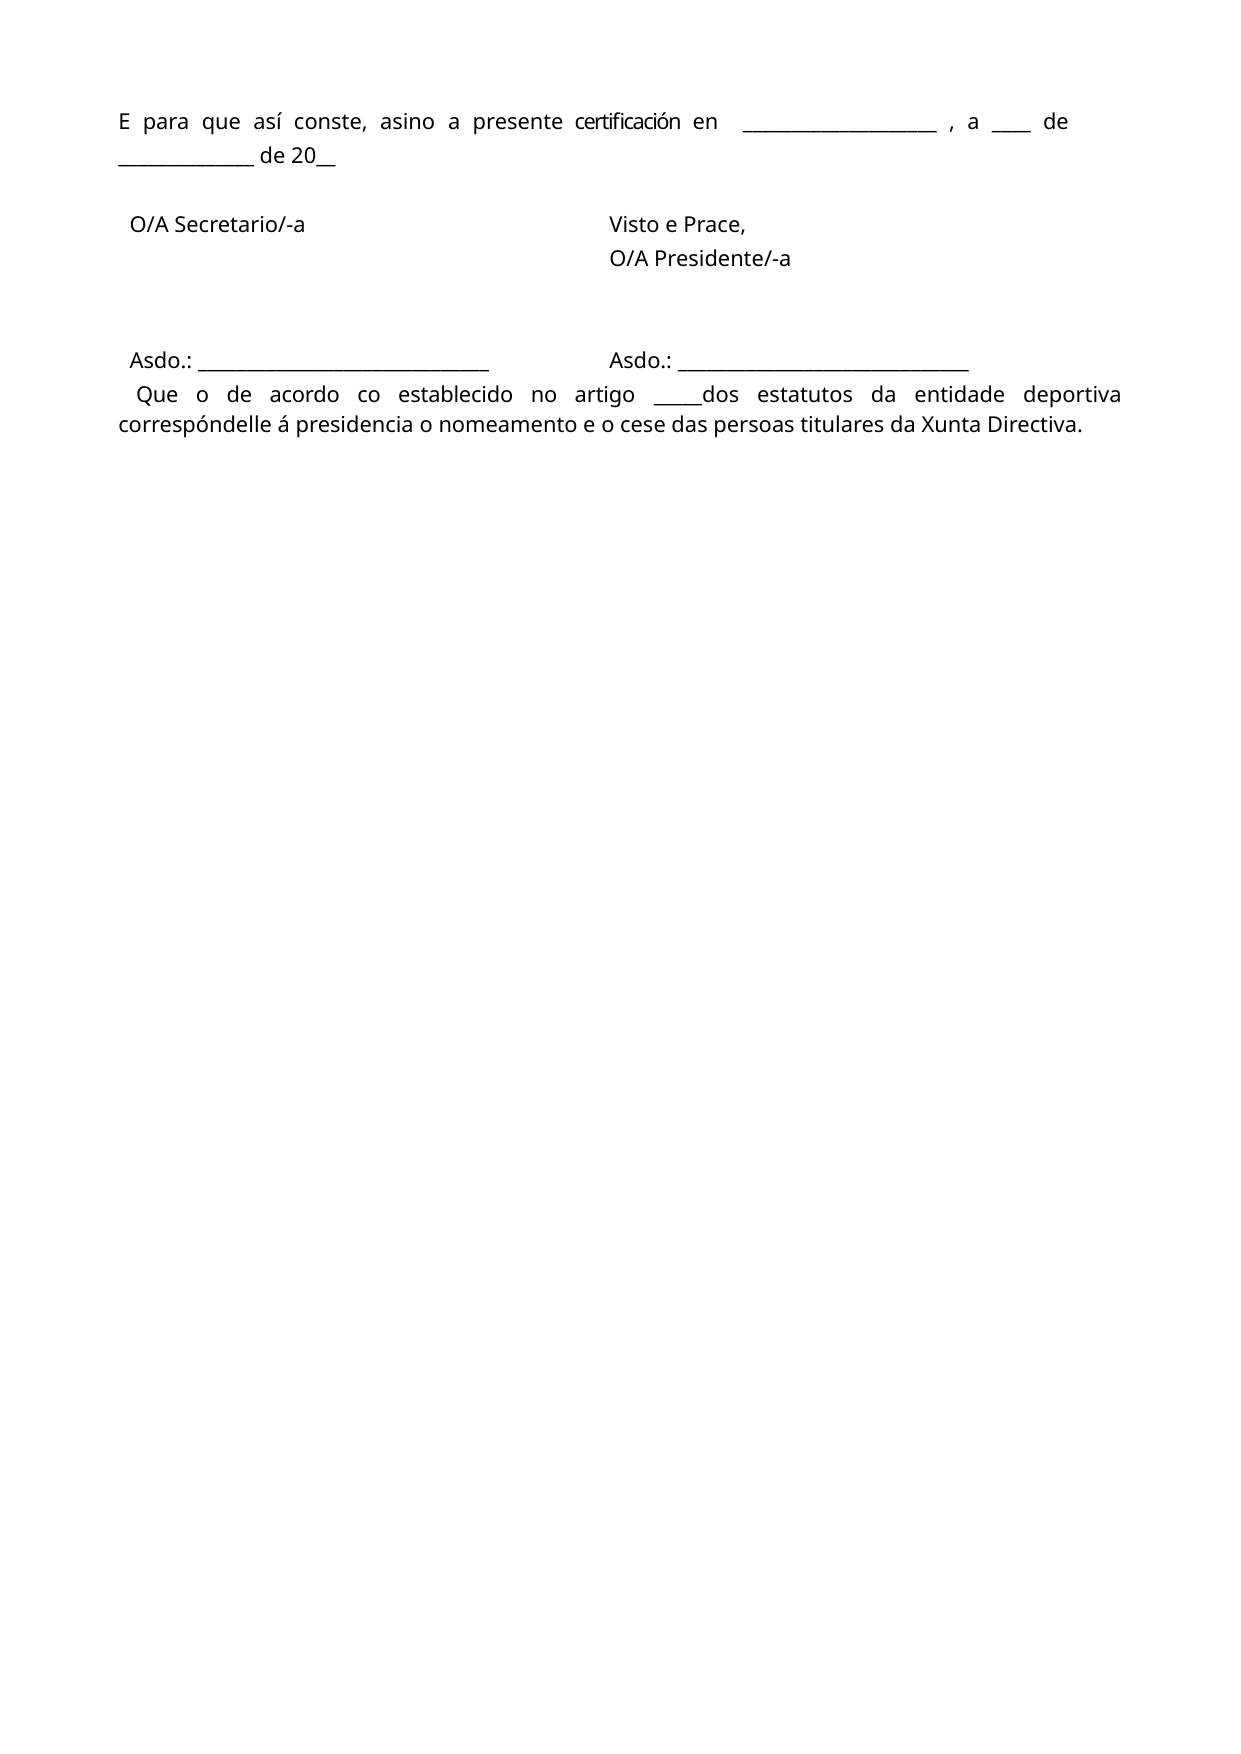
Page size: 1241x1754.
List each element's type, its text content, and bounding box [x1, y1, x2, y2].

table_header O/A Secretario/-a Asdo.: ______________________________ [118, 209, 598, 379]
table_header Visto e Prace, O/A Presidente/-a Asdo.: ______________________________ [598, 209, 1123, 379]
text Que o de acordo co establecido no artigo _____dos estatutos da entidade deportiva correspóndelle á presidencia o nomeamento e o cese das persoas titulares da Xunta Directiva. [118, 379, 1122, 438]
text E para que así conste, asino a presente certificación en ____________________ , a ____ de ______________ de 20__ [118, 106, 1069, 170]
